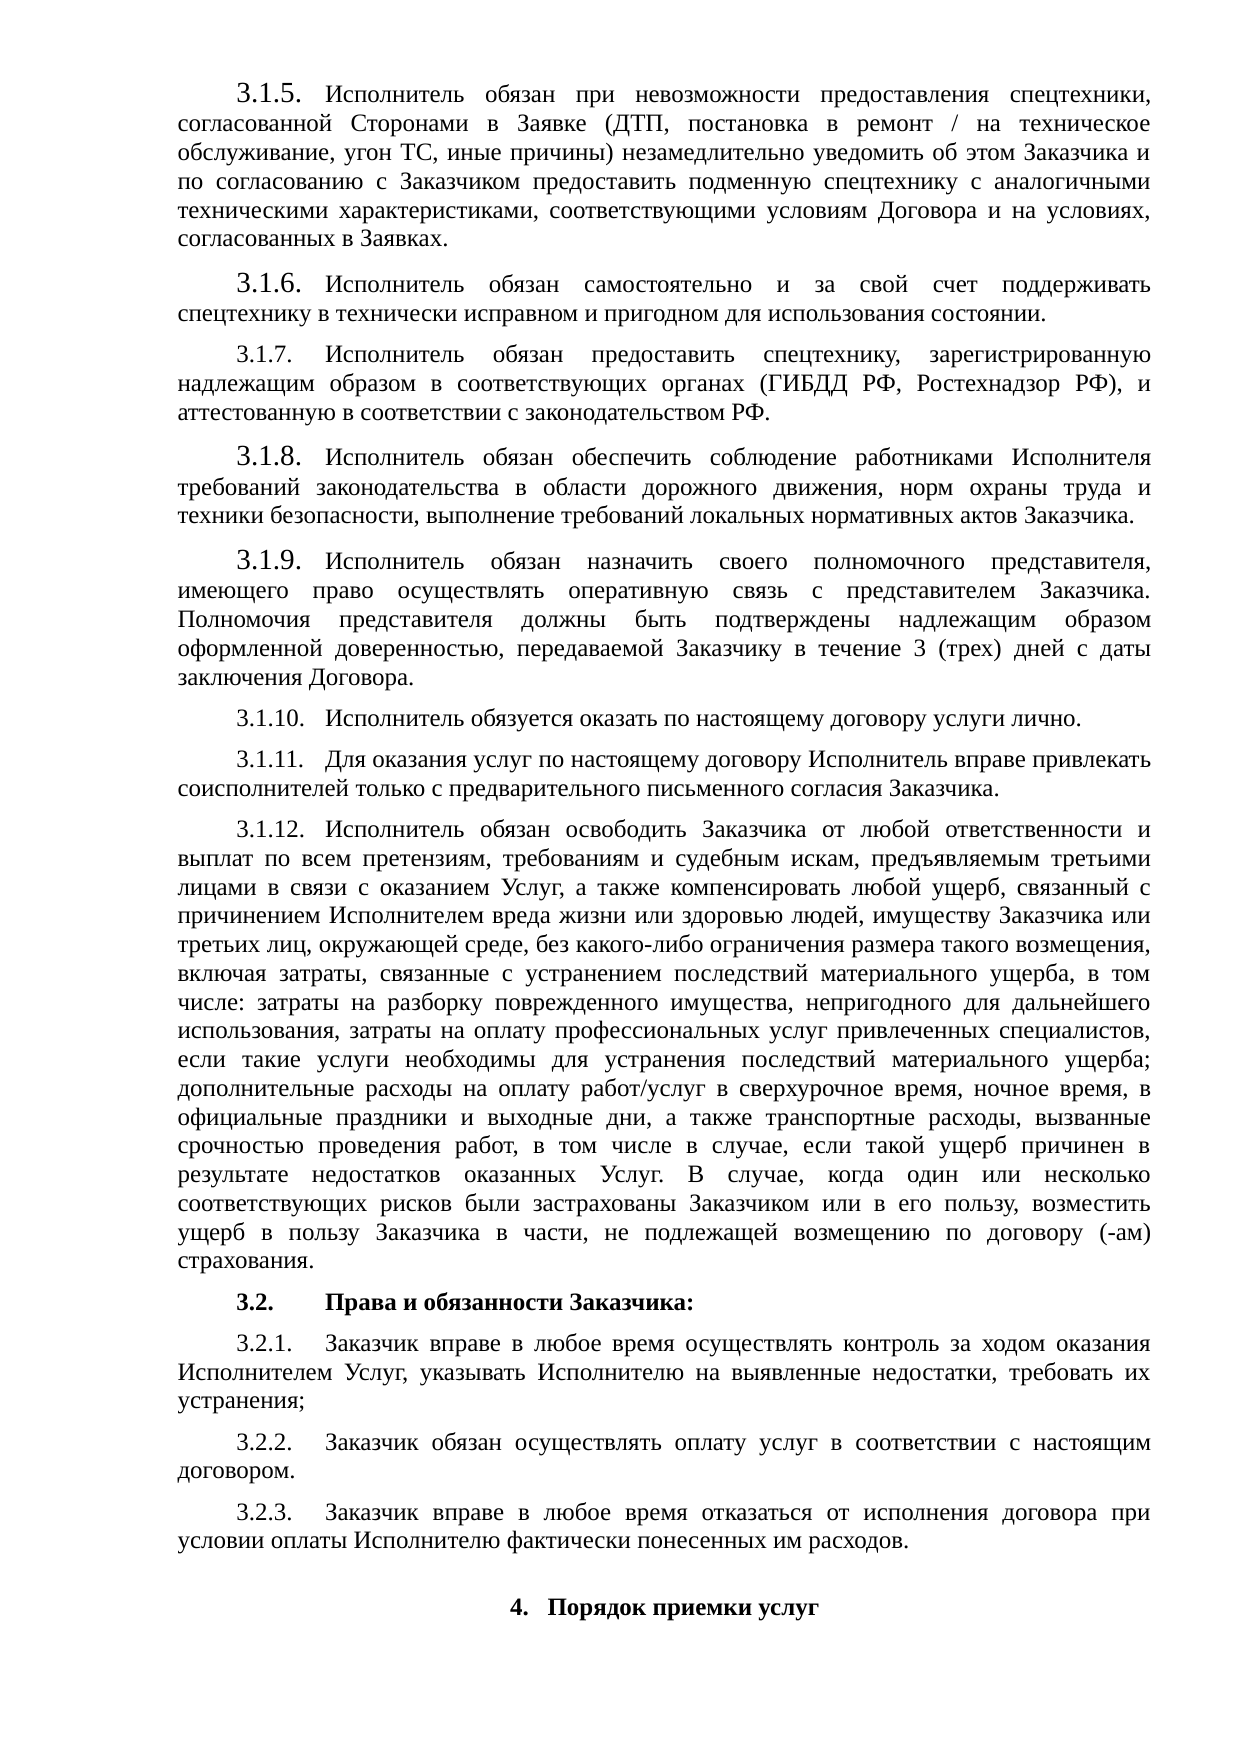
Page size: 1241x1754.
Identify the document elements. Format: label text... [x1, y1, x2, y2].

list Права и обязанности Заказчика: [177, 1287, 1152, 1315]
list Заказчик вправе в любое время осуществлять контроль за ходом оказания Исполнителем Услуг, указывать Исполнителю на выявленные недостатки, требовать их устранения; [177, 1328, 1152, 1414]
list Исполнитель обязан назначить своего полномочного представителя, имеющего право осуществлять оперативную связь с представителем Заказчика. Полномочия представителя должны быть подтверждены надлежащим образом оформленной доверенностью, передаваемой Заказчику в течение 3 (трех) дней с даты заключения Договора. [177, 542, 1152, 690]
list Заказчик обязан осуществлять оплату услуг в соответствии с настоящим договором. [177, 1427, 1152, 1484]
list Для оказания услуг по настоящему договору Исполнитель вправе привлекать соисполнителей только с предварительного письменного согласия Заказчика. [177, 744, 1152, 802]
list Заказчик вправе в любое время отказаться от исполнения договора при условии оплаты Исполнителю фактически понесенных им расходов. [177, 1497, 1152, 1554]
list Исполнитель обязан предоставить спецтехнику, зарегистрированную надлежащим образом в соответствующих органах (ГИБДД РФ, Ростехнадзор РФ), и аттестованную в соответствии с законодательством РФ. [177, 339, 1152, 426]
list Исполнитель обязан освободить Заказчика от любой ответственности и выплат по всем претензиям, требованиям и судебным искам, предъявляемым третьими лицами в связи с оказанием Услуг, а также компенсировать любой ущерб, связанный с причинением Исполнителем вреда жизни или здоровью людей, имуществу Заказчика или третьих лиц, окружающей среде, без какого-либо ограничения размера такого возмещения, включая затраты, связанные с устранением последствий материального ущерба, в том числе: затраты на разборку поврежденного имущества, непригодного для дальнейшего использования, затраты на оплату профессиональных услуг привлеченных специалистов, если такие услуги необходимы для устранения последствий материального ущерба; дополнительные расходы на оплату работ/услуг в сверхурочное время, ночное время, в официальные праздники и выходные дни, а также транспортные расходы, вызванные срочностью проведения работ, в том числе в случае, если такой ущерб причинен в результате недостатков оказанных Услуг. В случае, когда один или несколько соответствующих рисков были застрахованы Заказчиком или в его пользу, возместить ущерб в пользу Заказчика в части, не подлежащей возмещению по договору (-ам) страхования. [177, 814, 1152, 1274]
list Исполнитель обязан обеспечить соблюдение работниками Исполнителя требований законодательства в области дорожного движения, норм охраны труда и техники безопасности, выполнение требований локальных нормативных актов Заказчика. [177, 438, 1152, 529]
list Порядок приемки услуг [177, 1592, 1152, 1620]
list Исполнитель обязуется оказать по настоящему договору услуги лично. [177, 703, 1152, 732]
list Исполнитель обязан при невозможности предоставления спецтехники, согласованной Сторонами в Заявке (ДТП, постановка в ремонт / на техническое обслуживание, угон ТС, иные причины) незамедлительно уведомить об этом Заказчика и по согласованию с Заказчиком предоставить подменную спецтехнику с аналогичными техническими характеристиками, соответствующими условиям Договора и на условиях, согласованных в Заявках. [177, 75, 1152, 252]
list Исполнитель обязан самостоятельно и за свой счет поддерживать спецтехнику в технически исправном и пригодном для использования состоянии. [177, 265, 1152, 327]
